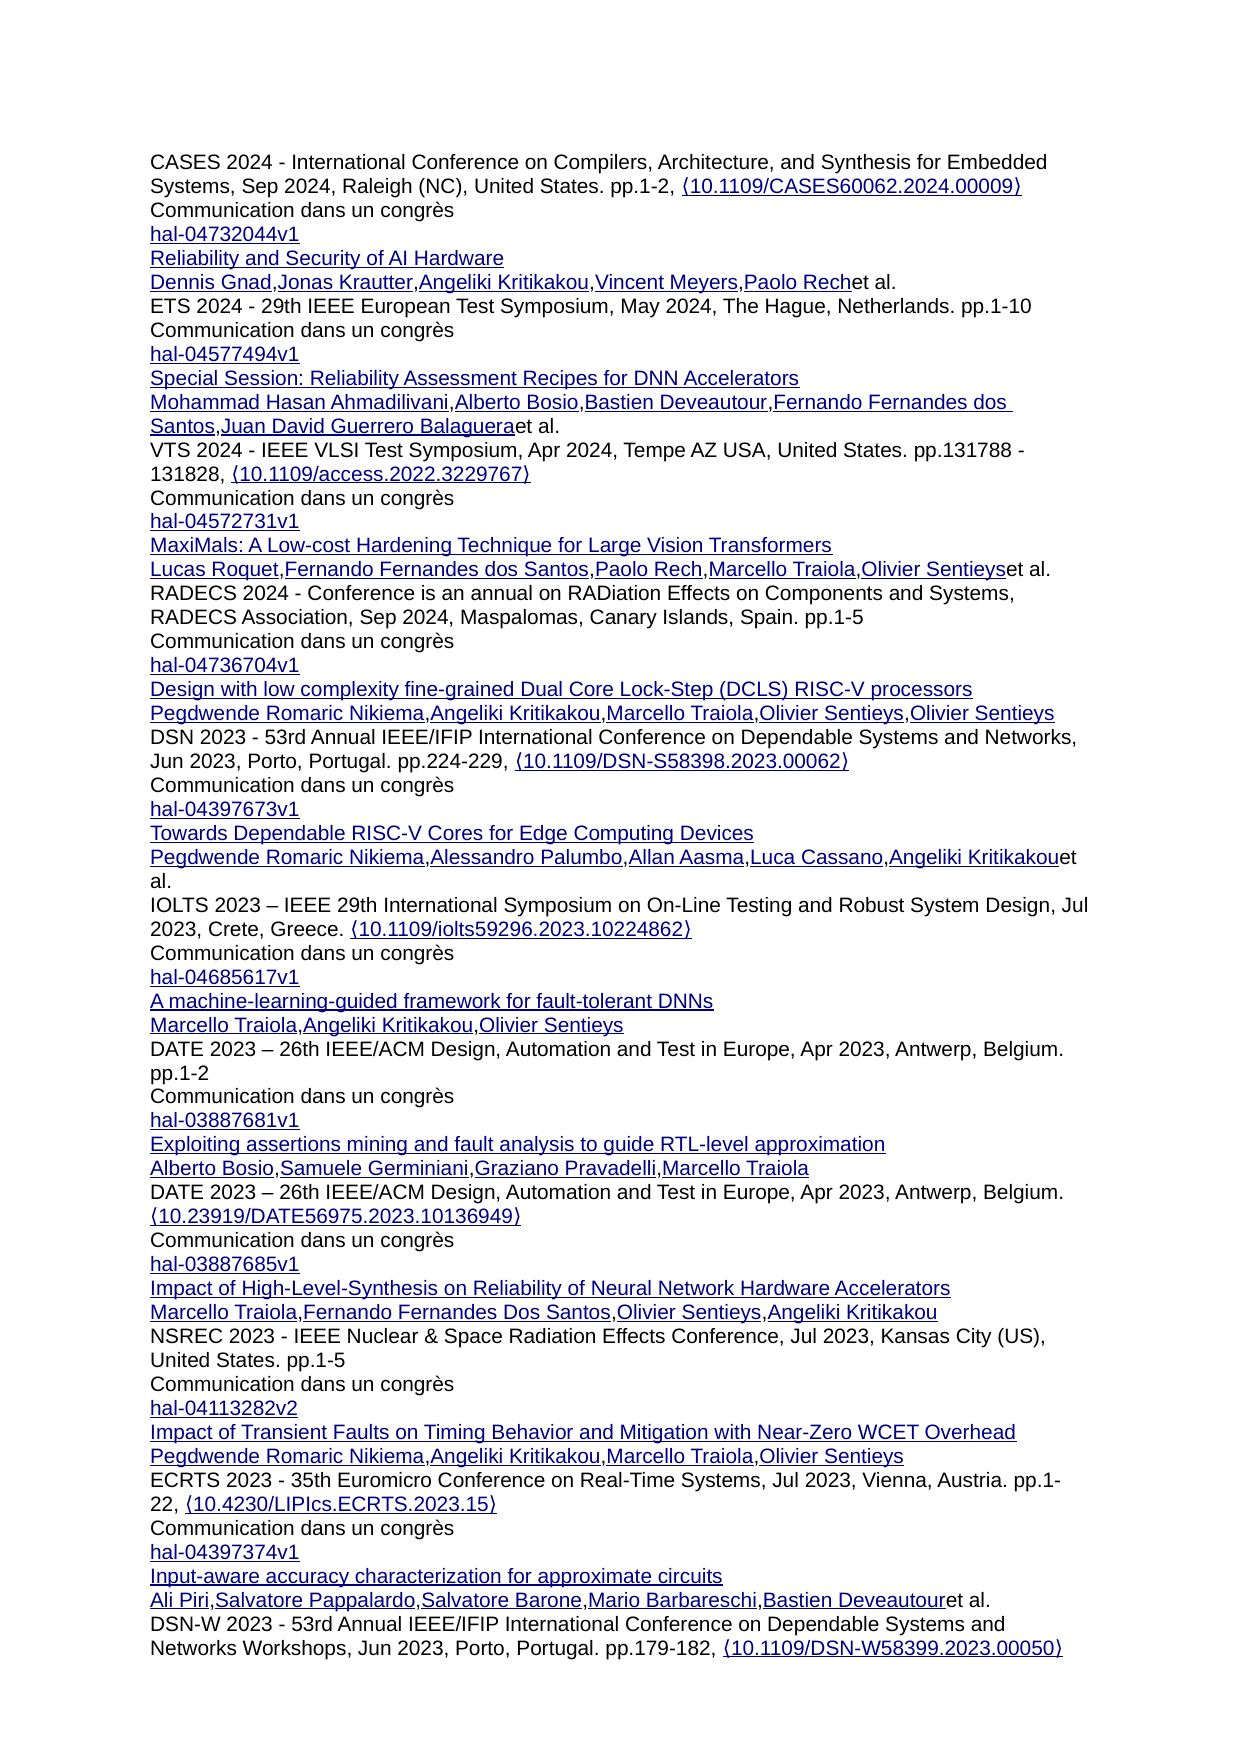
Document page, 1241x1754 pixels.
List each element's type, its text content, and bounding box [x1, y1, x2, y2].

table_cell A machine-learning-guided framework for fault-tolerant DNNs Marcello Traiola,Angeliki Kritikakou,Olivier Sentieys DATE 2023 – 26th IEEE/ACM Design, Automation and Test in Europe, Apr 2023, Antwerp, Belgium. pp.1-2 Communication dans un congrès hal-03887681v1 [150, 989, 1090, 1132]
table_cell Design with low complexity fine-grained Dual Core Lock-Step (DCLS) RISC-V processors Pegdwende Romaric Nikiema,Angeliki Kritikakou,Marcello Traiola,Olivier Sentieys,Olivier Sentieys DSN 2023 - 53rd Annual IEEE/IFIP International Conference on Dependable Systems and Networks, Jun 2023, Porto, Portugal. pp.224-229, ⟨10.1109/DSN-S58398.2023.00062⟩ Communication dans un congrès hal-04397673v1 [150, 677, 1090, 821]
table_cell Special Session: Reliability Assessment Recipes for DNN Accelerators Mohammad Hasan Ahmadilivani,Alberto Bosio,Bastien Deveautour,Fernando Fernandes dos Santos,Juan David Guerrero Balagueraet al. VTS 2024 - IEEE VLSI Test Symposium, Apr 2024, Tempe AZ USA, United States. pp.131788 - 131828, ⟨10.1109/access.2022.3229767⟩ Communication dans un congrès hal-04572731v1 [150, 366, 1090, 533]
table_cell Exploiting assertions mining and fault analysis to guide RTL-level approximation Alberto Bosio,Samuele Germiniani,Graziano Pravadelli,Marcello Traiola DATE 2023 – 26th IEEE/ACM Design, Automation and Test in Europe, Apr 2023, Antwerp, Belgium. ⟨10.23919/DATE56975.2023.10136949⟩ Communication dans un congrès hal-03887685v1 [150, 1132, 1090, 1276]
table_cell Towards Dependable RISC-V Cores for Edge Computing Devices Pegdwende Romaric Nikiema,Alessandro Palumbo,Allan Aasma,Luca Cassano,Angeliki Kritikakouet al. IOLTS 2023 – IEEE 29th International Symposium on On-Line Testing and Robust System Design, Jul 2023, Crete, Greece. ⟨10.1109/iolts59296.2023.10224862⟩ Communication dans un congrès hal-04685617v1 [150, 821, 1090, 988]
table_cell Reliability and Security of AI Hardware Dennis Gnad,Jonas Krautter,Angeliki Kritikakou,Vincent Meyers,Paolo Rechet al. ETS 2024 - 29th IEEE European Test Symposium, May 2024, The Hague, Netherlands. pp.1-10 Communication dans un congrès hal-04577494v1 [150, 246, 1090, 366]
table_cell Input-aware accuracy characterization for approximate circuits Ali Piri,Salvatore Pappalardo,Salvatore Barone,Mario Barbareschi,Bastien Deveautouret al. DSN-W 2023 - 53rd Annual IEEE/IFIP International Conference on Dependable Systems and Networks Workshops, Jun 2023, Porto, Portugal. pp.179-182, ⟨10.1109/DSN-W58399.2023.00050⟩ [150, 1564, 1090, 1659]
table_cell Impact of High-Level-Synthesis on Reliability of Neural Network Hardware Accelerators Marcello Traiola,Fernando Fernandes Dos Santos,Olivier Sentieys,Angeliki Kritikakou NSREC 2023 - IEEE Nuclear & Space Radiation Effects Conference, Jul 2023, Kansas City (US), United States. pp.1-5 Communication dans un congrès hal-04113282v2 [150, 1276, 1090, 1420]
table_cell MaxiMals: A Low-cost Hardening Technique for Large Vision Transformers Lucas Roquet,Fernando Fernandes dos Santos,Paolo Rech,Marcello Traiola,Olivier Sentieyset al. RADECS 2024 - Conference is an annual on RADiation Effects on Components and Systems, RADECS Association, Sep 2024, Maspalomas, Canary Islands, Spain. pp.1-5 Communication dans un congrès hal-04736704v1 [150, 533, 1090, 677]
table_cell Impact of Transient Faults on Timing Behavior and Mitigation with Near-Zero WCET Overhead Pegdwende Romaric Nikiema,Angeliki Kritikakou,Marcello Traiola,Olivier Sentieys ECRTS 2023 - 35th Euromicro Conference on Real-Time Systems, Jul 2023, Vienna, Austria. pp.1-22, ⟨10.4230/LIPIcs.ECRTS.2023.15⟩ Communication dans un congrès hal-04397374v1 [150, 1420, 1090, 1563]
table_cell CASES 2024 - International Conference on Compilers, Architecture, and Synthesis for Embedded Systems, Sep 2024, Raleigh (NC), United States. pp.1-2, ⟨10.1109/CASES60062.2024.00009⟩ Communication dans un congrès hal-04732044v1 [150, 150, 1090, 246]
